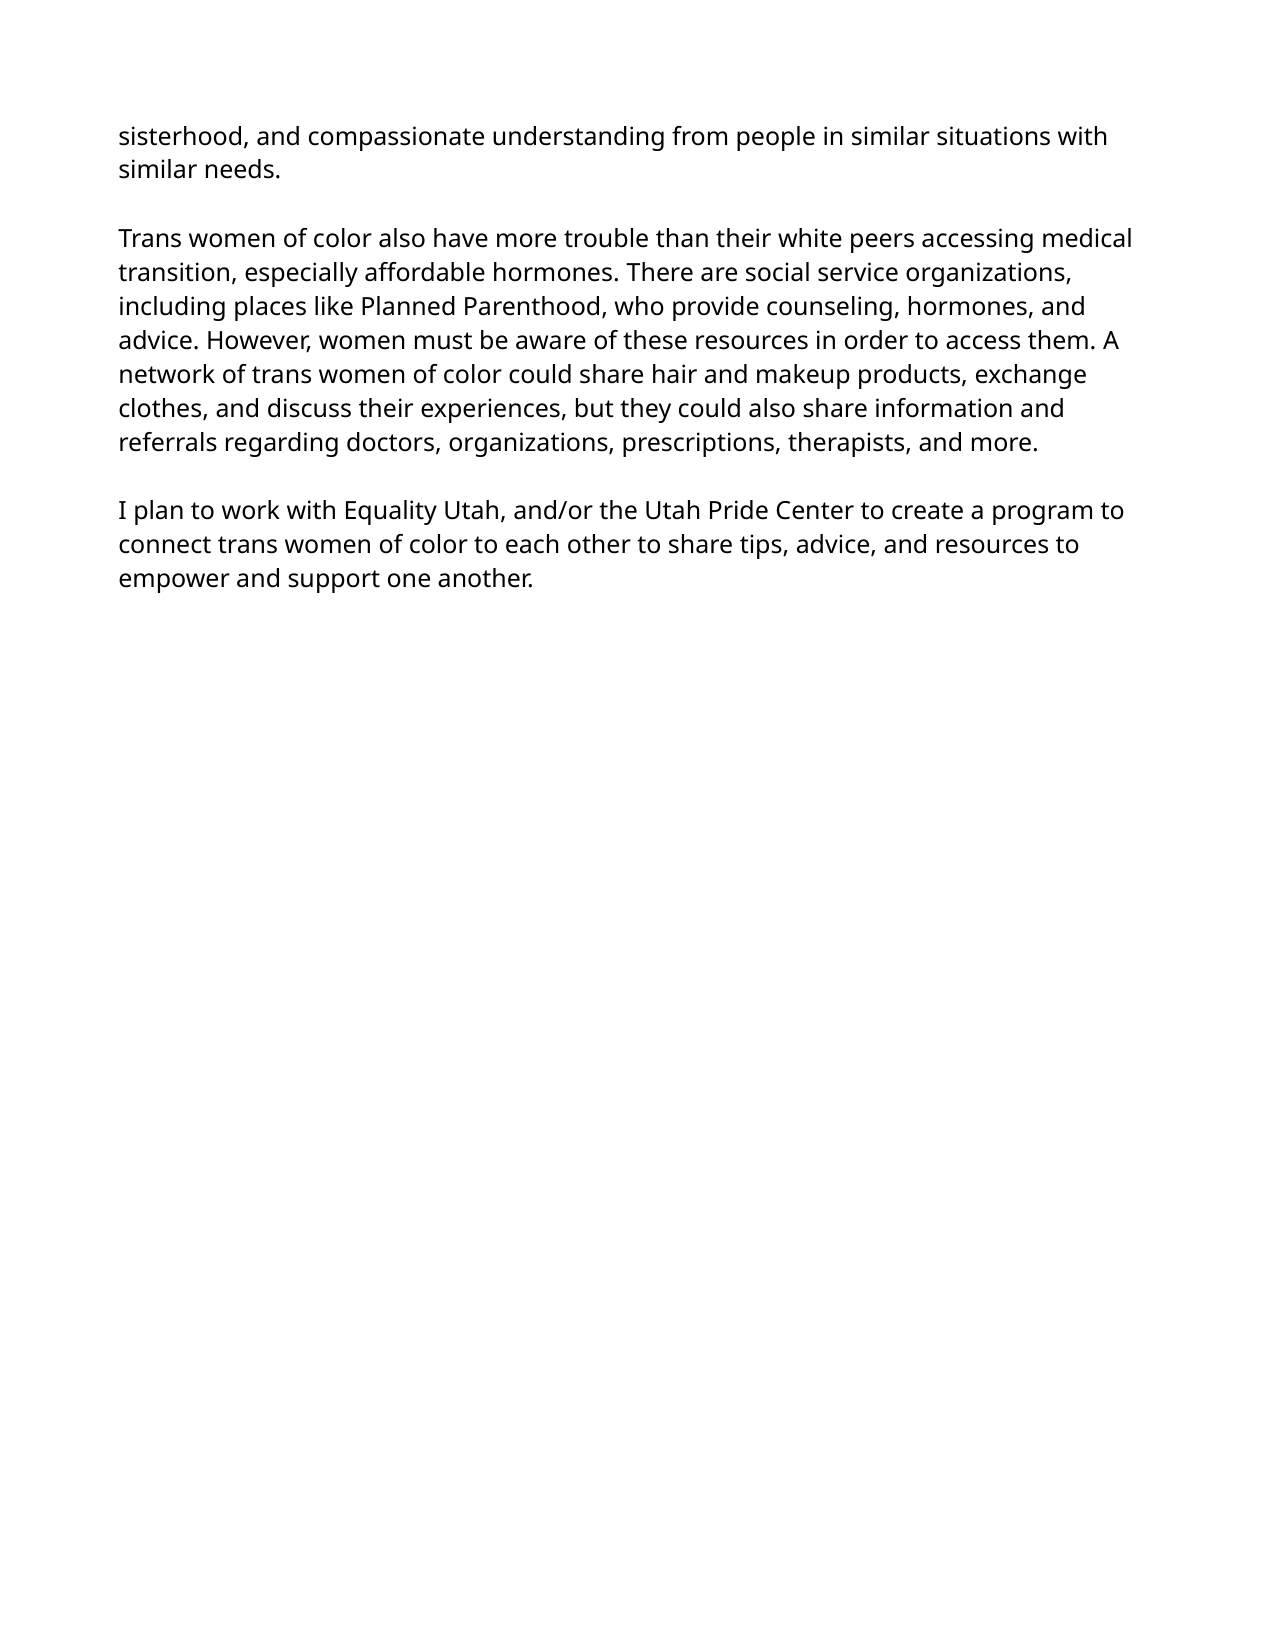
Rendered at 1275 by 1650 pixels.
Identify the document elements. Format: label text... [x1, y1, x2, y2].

text Trans women of color also have more trouble than their white peers accessing medical transition, especially affordable hormones. There are social service organizations, including places like Planned Parenthood, who provide counseling, hormones, and advice. However, women must be aware of these resources in order to access them. A network of trans women of color could share hair and makeup products, exchange clothes, and discuss their experiences, but they could also share information and referrals regarding doctors, organizations, prescriptions, therapists, and more. [118, 220, 1157, 459]
text sisterhood, and compassionate understanding from people in similar situations with similar needs. [118, 118, 1157, 186]
text I plan to work with Equality Utah, and/or the Utah Pride Center to create a program to connect trans women of color to each other to share tips, advice, and resources to empower and support one another. [118, 493, 1157, 595]
